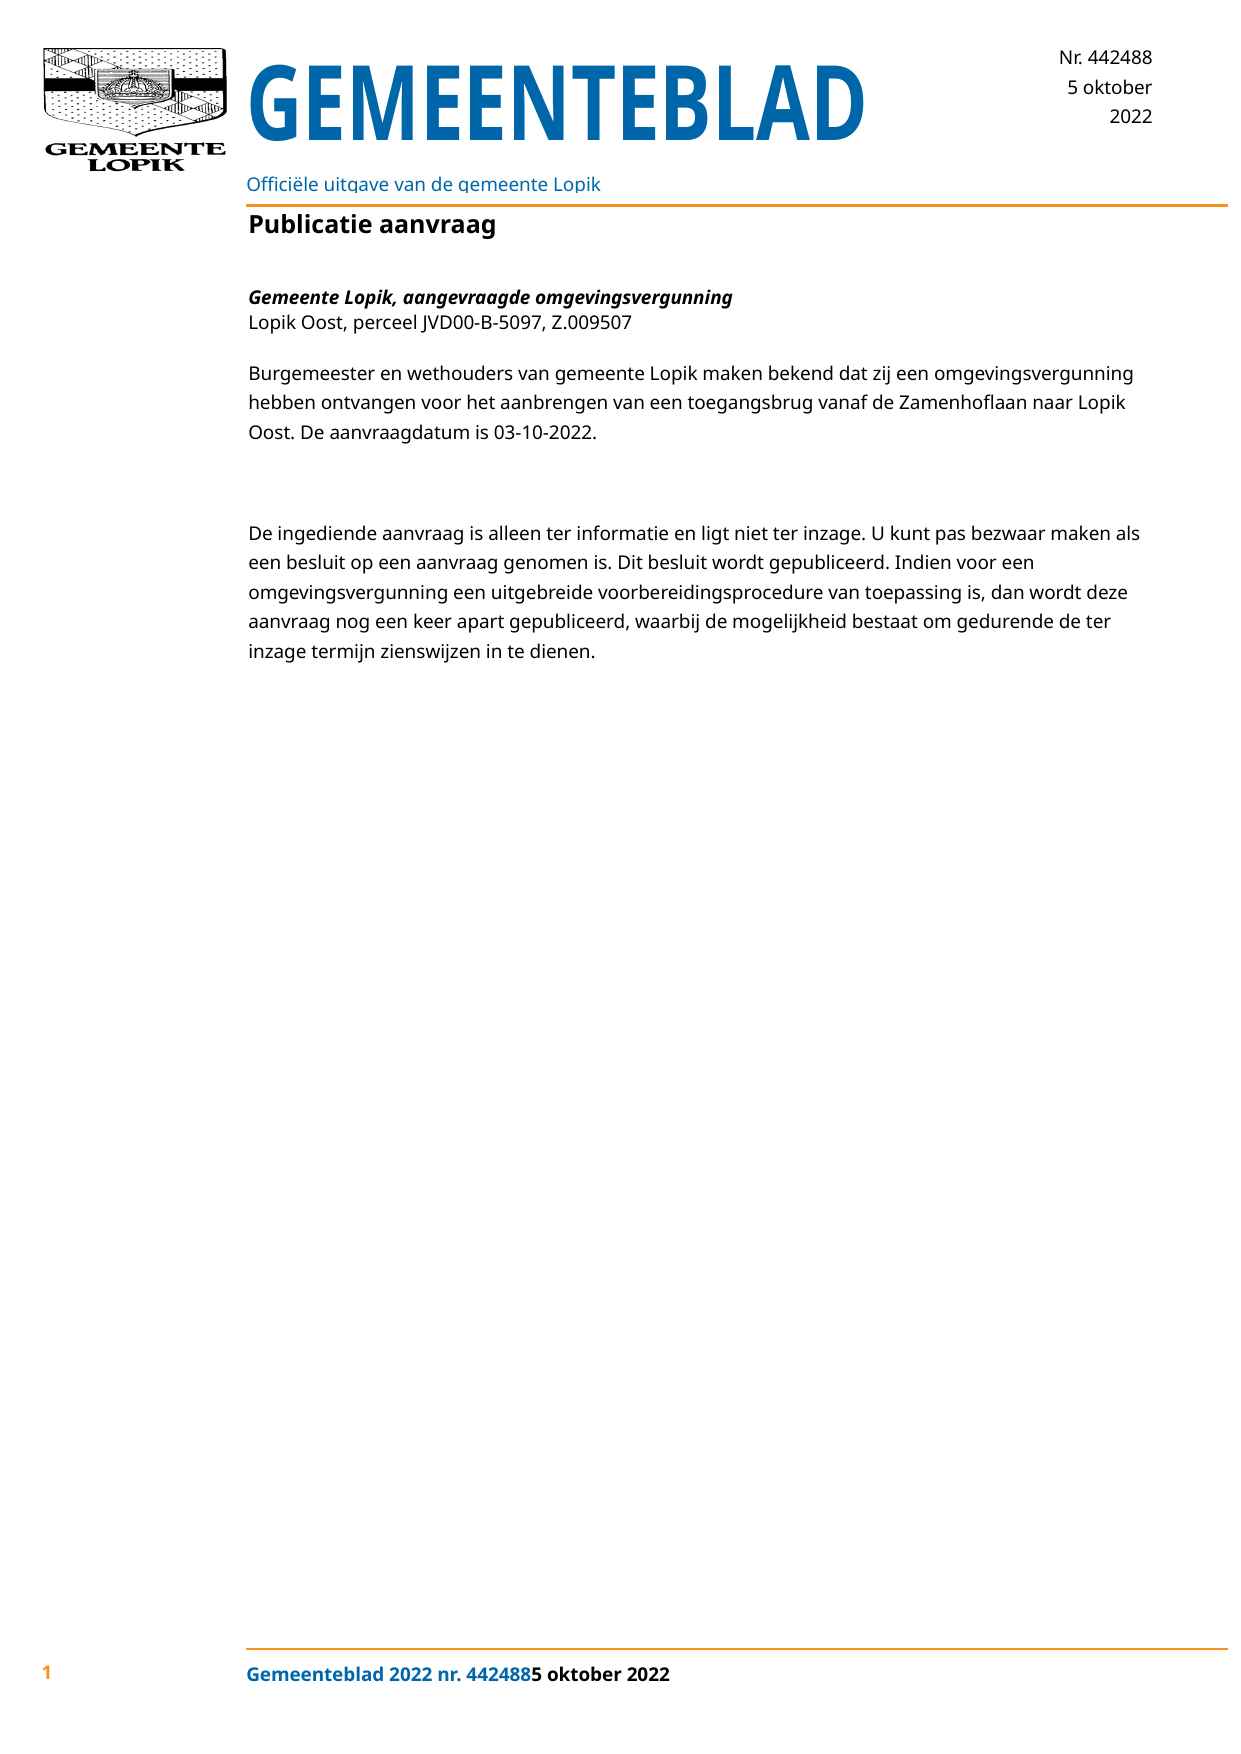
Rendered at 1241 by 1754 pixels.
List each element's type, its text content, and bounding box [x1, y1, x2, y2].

text Gemeente Lopik, aangevraagde omgevingsvergunning [248, 284, 1152, 309]
text Burgemeester en wethouders van gemeente Lopik maken bekend dat zij een omgevingsvergunning hebben ontvangen voor het aanbrengen van een toegangsbrug vanaf de Zamenhoflaan naar Lopik Oost. De aanvraagdatum is 03-10-2022. [248, 360, 1152, 445]
text De ingediende aanvraag is alleen ter informatie en ligt niet ter inzage. U kunt pas bezwaar maken als een besluit op een aanvraag genomen is. Dit besluit wordt gepubliceerd. Indien voor een omgevingsvergunning een uitgebreide voorbereidingsprocedure van toepassing is, dan wordt deze aanvraag nog een keer apart gepubliceerd, waarbij de mogelijkheid bestaat om gedurende de ter inzage termijn zienswijzen in te dienen. [248, 520, 1152, 664]
text Lopik Oost, perceel JVD00-B-5097, Z.009507 [248, 309, 1152, 335]
picture [41, 47, 231, 172]
text Publicatie aanvraag [248, 207, 1152, 241]
